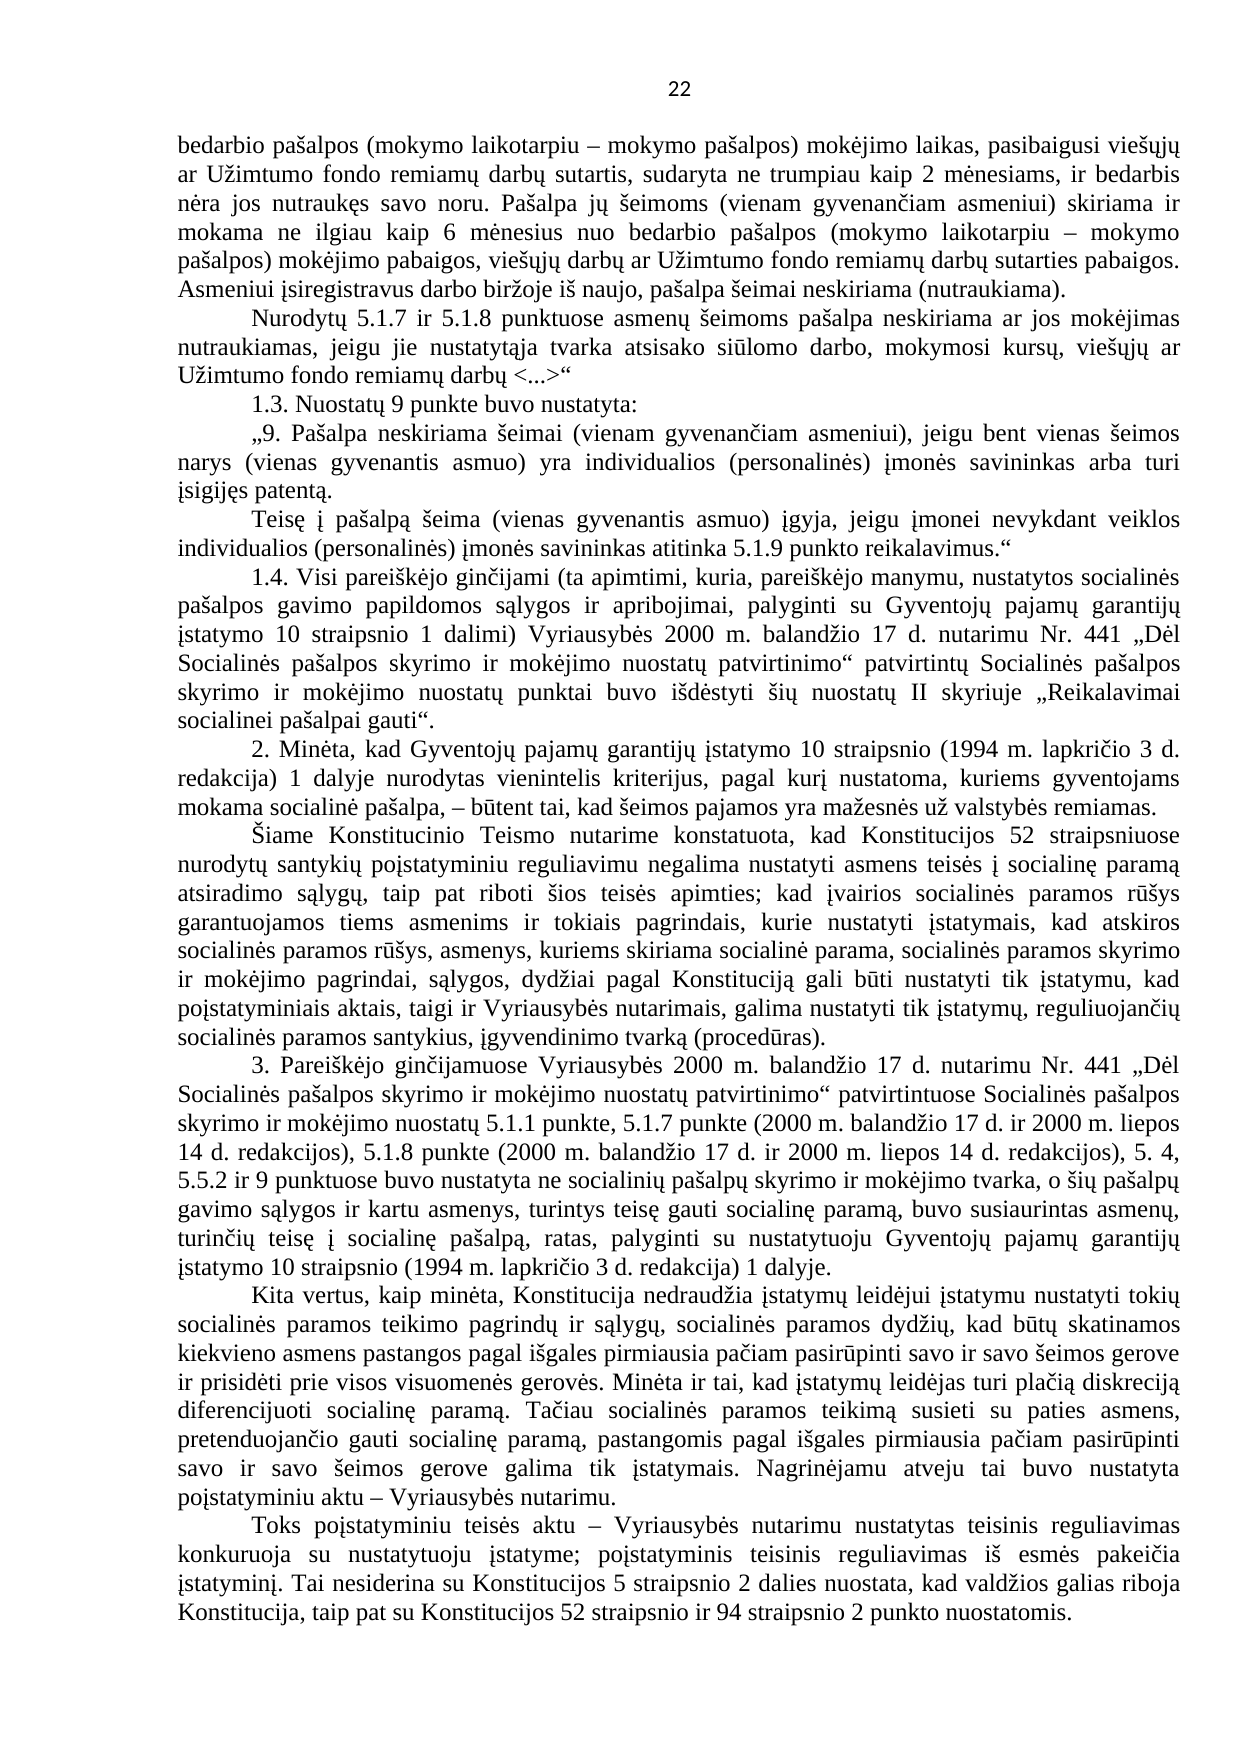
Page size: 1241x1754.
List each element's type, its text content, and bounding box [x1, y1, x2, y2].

text Toks poįstatyminiu teisės aktu – Vyriausybės nutarimu nustatytas teisinis reguliavimas konkuruoja su nustatytuoju įstatyme; poįstatyminis teisinis reguliavimas iš esmės pakeičia įstatyminį. Tai nesiderina su Konstitucijos 5 straipsnio 2 dalies nuostata, kad valdžios galias riboja Konstitucija, taip pat su Konstitucijos 52 straipsnio ir 94 straipsnio 2 punkto nuostatomis. [177, 1511, 1181, 1626]
text Šiame Konstitucinio Teismo nutarime konstatuota, kad Konstitucijos 52 straipsniuose nurodytų santykių poįstatyminiu reguliavimu negalima nustatyti asmens teisės į socialinę paramą atsiradimo sąlygų, taip pat riboti šios teisės apimties; kad įvairios socialinės paramos rūšys garantuojamos tiems asmenims ir tokiais pagrindais, kurie nustatyti įstatymais, kad atskiros socialinės paramos rūšys, asmenys, kuriems skiriama socialinė parama, socialinės paramos skyrimo ir mokėjimo pagrindai, sąlygos, dydžiai pagal Konstituciją gali būti nustatyti tik įstatymu, kad poįstatyminiais aktais, taigi ir Vyriausybės nutarimais, galima nustatyti tik įstatymų, reguliuojančių socialinės paramos santykius, įgyvendinimo tvarką (procedūras). [177, 821, 1181, 1051]
text Teisę į pašalpą šeima (vienas gyvenantis asmuo) įgyja, jeigu įmonei nevykdant veiklos individualios (personalinės) įmonės savininkas atitinka 5.1.9 punkto reikalavimus.“ [177, 504, 1181, 562]
text Kita vertus, kaip minėta, Konstitucija nedraudžia įstatymų leidėjui įstatymu nustatyti tokių socialinės paramos teikimo pagrindų ir sąlygų, socialinės paramos dydžių, kad būtų skatinamos kiekvieno asmens pastangos pagal išgales pirmiausia pačiam pasirūpinti savo ir savo šeimos gerove ir prisidėti prie visos visuomenės gerovės. Minėta ir tai, kad įstatymų leidėjas turi plačią diskreciją diferencijuoti socialinę paramą. Tačiau socialinės paramos teikimą susieti su paties asmens, pretenduojančio gauti socialinę paramą, pastangomis pagal išgales pirmiausia pačiam pasirūpinti savo ir savo šeimos gerove galima tik įstatymais. Nagrinėjamu atveju tai buvo nustatyta poįstatyminiu aktu – Vyriausybės nutarimu. [177, 1281, 1181, 1511]
text 2. Minėta, kad Gyventojų pajamų garantijų įstatymo 10 straipsnio (1994 m. lapkričio 3 d. redakcija) 1 dalyje nurodytas vienintelis kriterijus, pagal kurį nustatoma, kuriems gyventojams mokama socialinė pašalpa, – būtent tai, kad šeimos pajamos yra mažesnės už valstybės remiamas. [177, 734, 1181, 821]
text „9. Pašalpa neskiriama šeimai (vienam gyvenančiam asmeniui), jeigu bent vienas šeimos narys (vienas gyvenantis asmuo) yra individualios (personalinės) įmonės savininkas arba turi įsigijęs patentą. [177, 418, 1181, 504]
text Nurodytų 5.1.7 ir 5.1.8 punktuose asmenų šeimoms pašalpa neskiriama ar jos mokėjimas nutraukiamas, jeigu jie nustatytąja tvarka atsisako siūlomo darbo, mokymosi kursų, viešųjų ar Užimtumo fondo remiamų darbų <...>“ [177, 303, 1181, 389]
text bedarbio pašalpos (mokymo laikotarpiu – mokymo pašalpos) mokėjimo laikas, pasibaigusi viešųjų ar Užimtumo fondo remiamų darbų sutartis, sudaryta ne trumpiau kaip 2 mėnesiams, ir bedarbis nėra jos nutraukęs savo noru. Pašalpa jų šeimoms (vienam gyvenančiam asmeniui) skiriama ir mokama ne ilgiau kaip 6 mėnesius nuo bedarbio pašalpos (mokymo laikotarpiu – mokymo pašalpos) mokėjimo pabaigos, viešųjų darbų ar Užimtumo fondo remiamų darbų sutarties pabaigos. Asmeniui įsiregistravus darbo biržoje iš naujo, pašalpa šeimai neskiriama (nutraukiama). [177, 131, 1181, 303]
text 1.3. Nuostatų 9 punkte buvo nustatyta: [177, 389, 1181, 418]
text 1.4. Visi pareiškėjo ginčijami (ta apimtimi, kuria, pareiškėjo manymu, nustatytos socialinės pašalpos gavimo papildomos sąlygos ir apribojimai, palyginti su Gyventojų pajamų garantijų įstatymo 10 straipsnio 1 dalimi) Vyriausybės 2000 m. balandžio 17 d. nutarimu Nr. 441 „Dėl Socialinės pašalpos skyrimo ir mokėjimo nuostatų patvirtinimo“ patvirtintų Socialinės pašalpos skyrimo ir mokėjimo nuostatų punktai buvo išdėstyti šių nuostatų II skyriuje „Reikalavimai socialinei pašalpai gauti“. [177, 562, 1181, 734]
text 3. Pareiškėjo ginčijamuose Vyriausybės 2000 m. balandžio 17 d. nutarimu Nr. 441 „Dėl Socialinės pašalpos skyrimo ir mokėjimo nuostatų patvirtinimo“ patvirtintuose Socialinės pašalpos skyrimo ir mokėjimo nuostatų 5.1.1 punkte, 5.1.7 punkte (2000 m. balandžio 17 d. ir 2000 m. liepos 14 d. redakcijos), 5.1.8 punkte (2000 m. balandžio 17 d. ir 2000 m. liepos 14 d. redakcijos), 5. 4, 5.5.2 ir 9 punktuose buvo nustatyta ne socialinių pašalpų skyrimo ir mokėjimo tvarka, o šių pašalpų gavimo sąlygos ir kartu asmenys, turintys teisę gauti socialinę paramą, buvo susiaurintas asmenų, turinčių teisę į socialinę pašalpą, ratas, palyginti su nustatytuoju Gyventojų pajamų garantijų įstatymo 10 straipsnio (1994 m. lapkričio 3 d. redakcija) 1 dalyje. [177, 1051, 1181, 1281]
